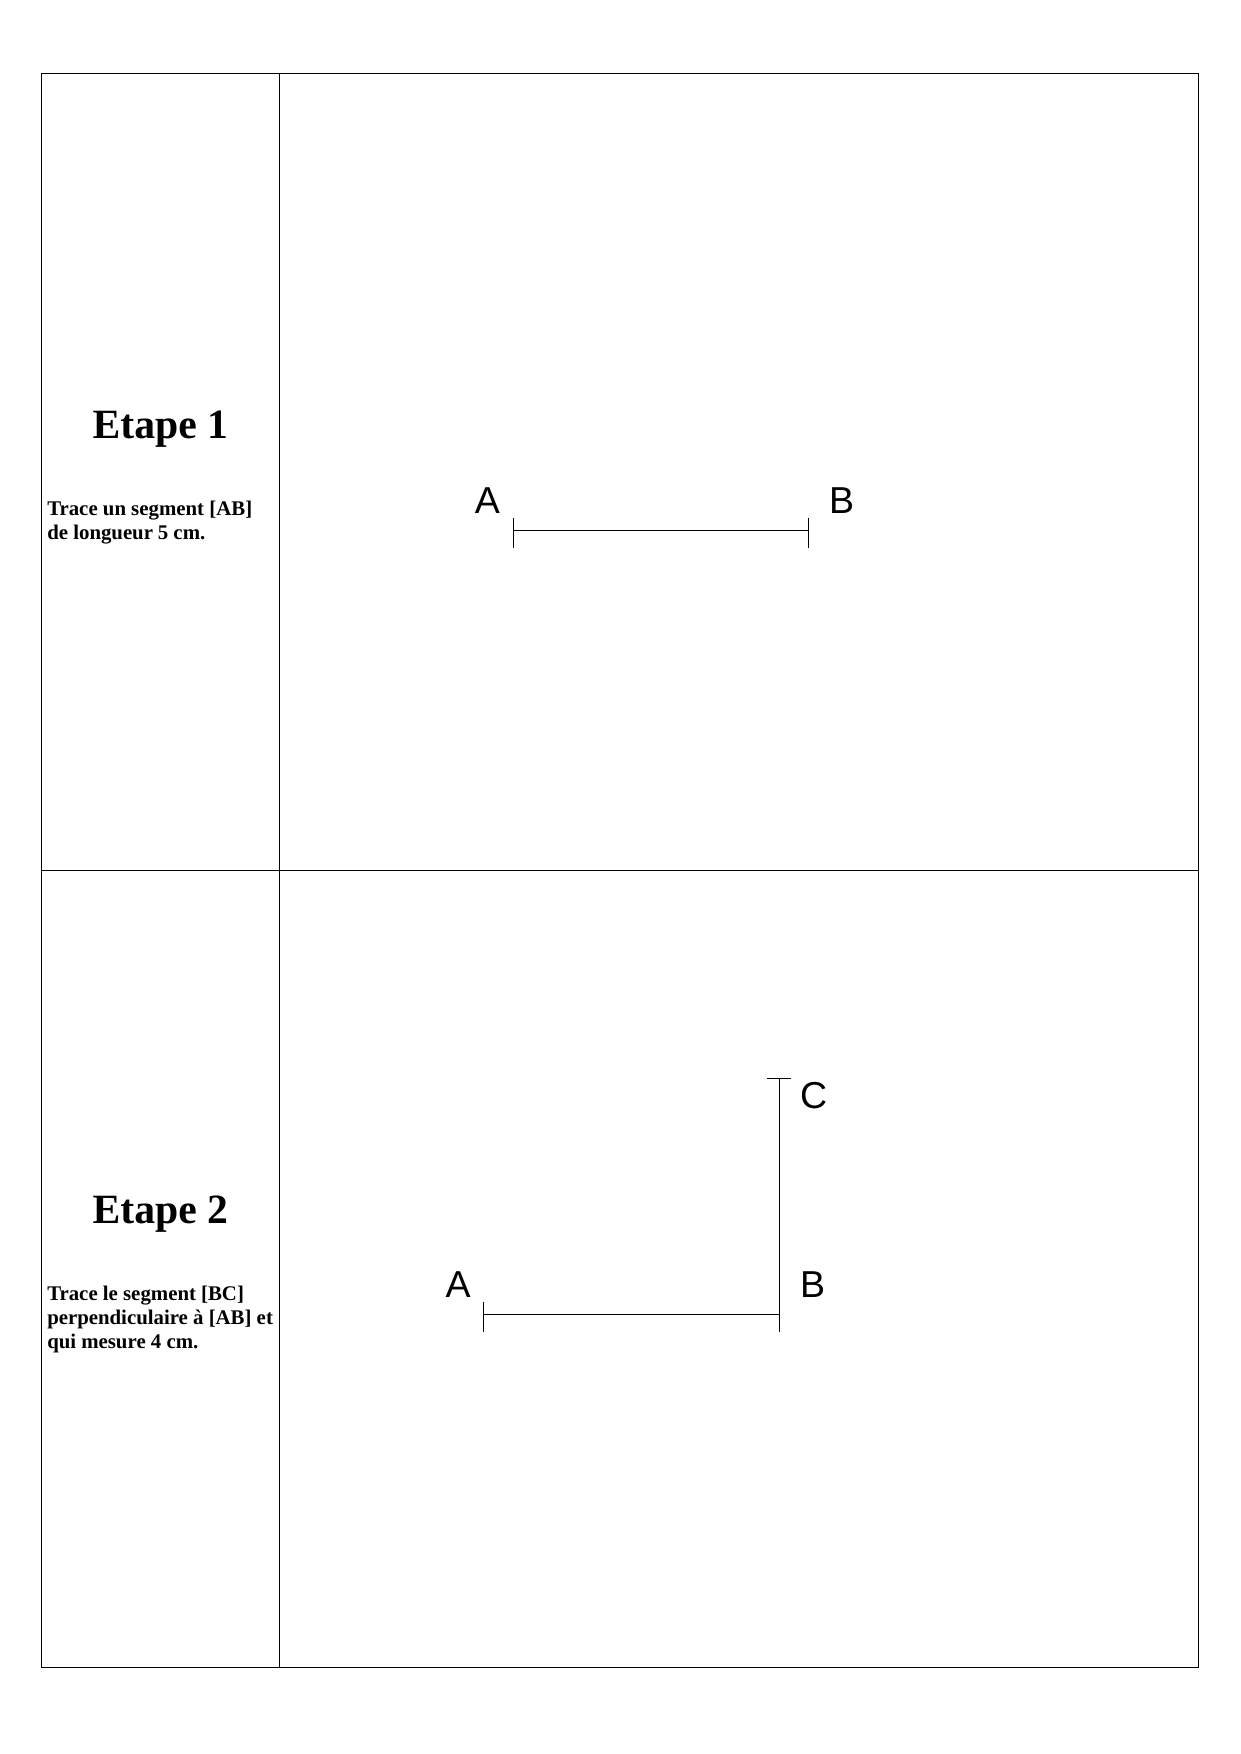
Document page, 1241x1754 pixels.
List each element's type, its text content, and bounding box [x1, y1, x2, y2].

table_header Etape 1 Trace un segment [AB] de longueur 5 cm. [42, 74, 279, 870]
table_cell [280, 871, 1198, 1667]
table_header [280, 74, 1198, 870]
table_cell Etape 2 Trace le segment [BC] perpendiculaire à [AB] et qui mesure 4 cm. [42, 871, 279, 1667]
